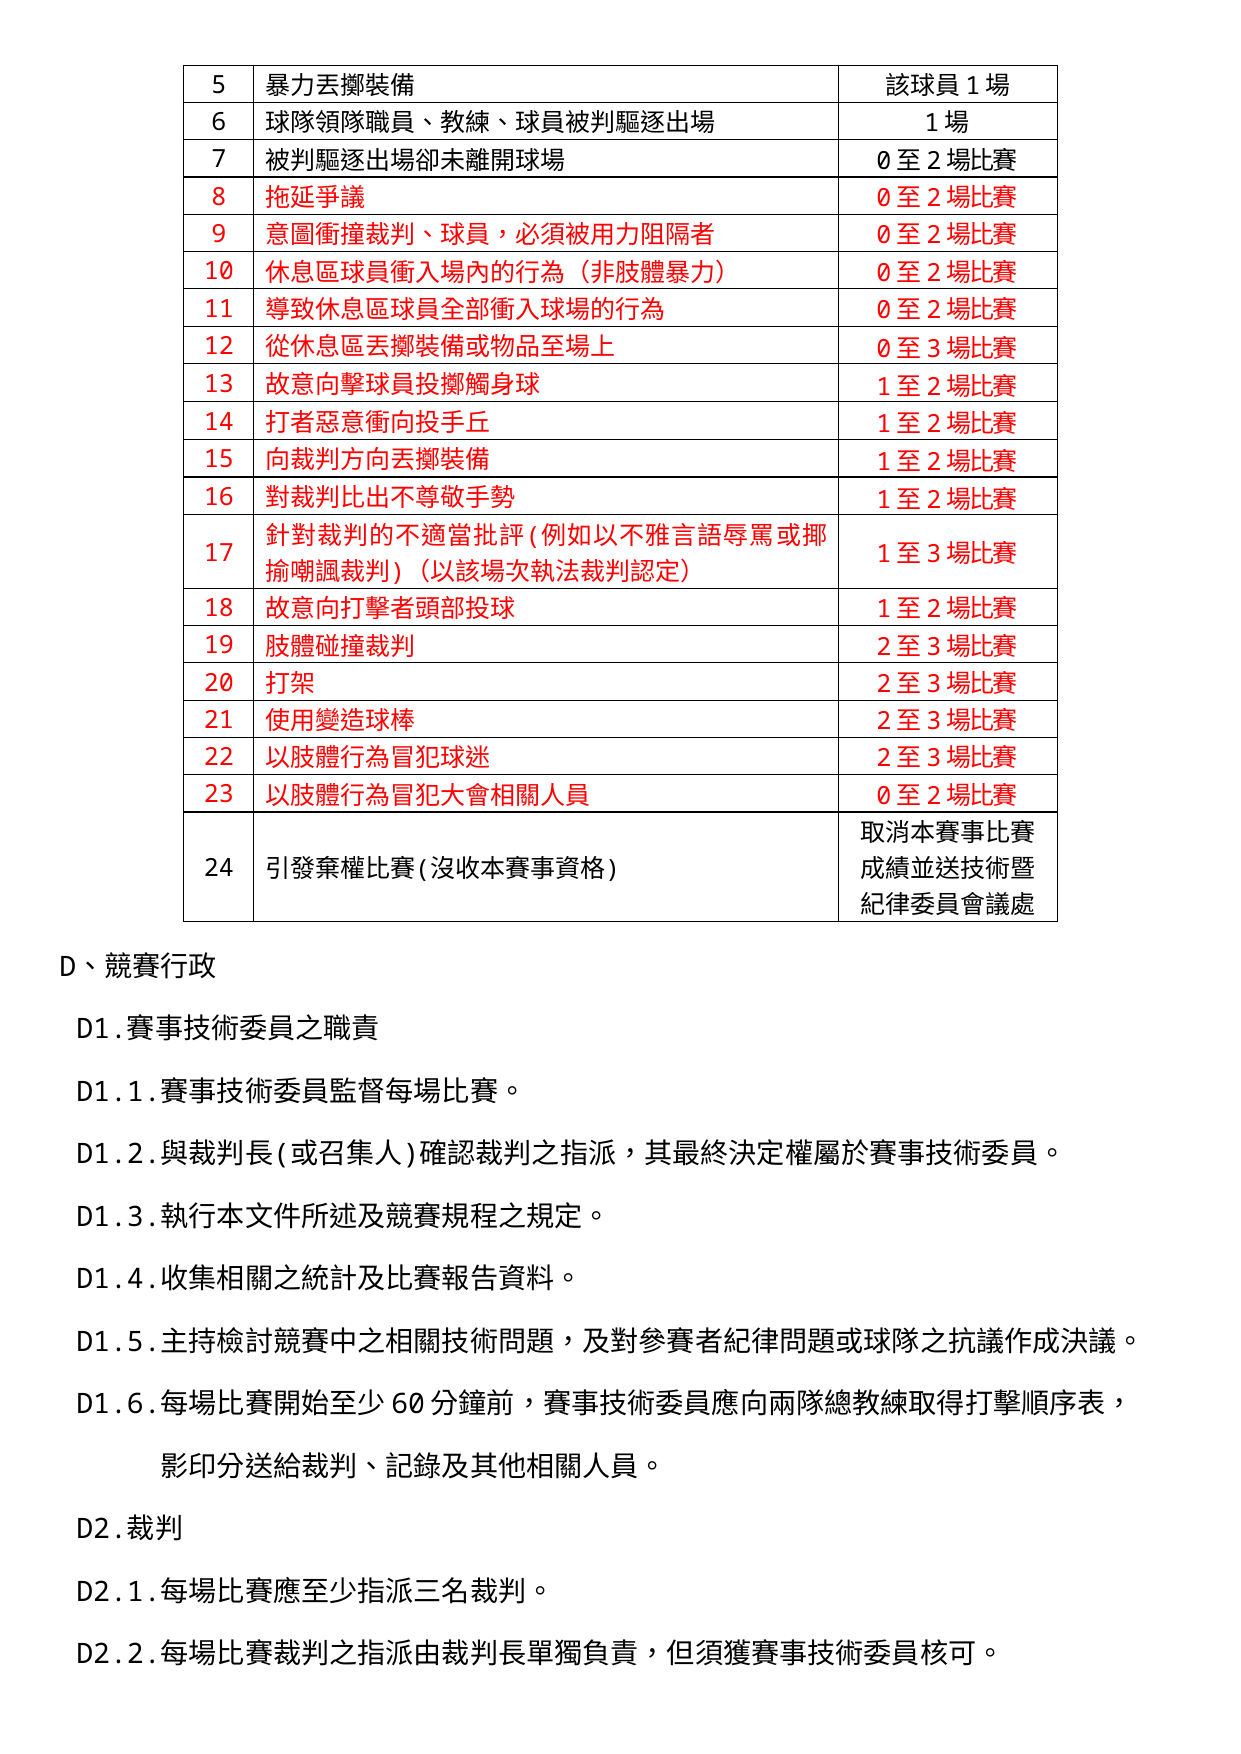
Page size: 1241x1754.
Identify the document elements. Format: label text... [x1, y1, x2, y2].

table_cell 引發棄權比賽(沒收本賽事資格) [254, 813, 838, 921]
table_cell 22 [184, 738, 253, 774]
table_cell 15 [184, 440, 253, 476]
table_cell 1至2場比賽 [839, 440, 1057, 476]
table_cell 拖延爭議 [254, 178, 838, 214]
table_cell 1至2場比賽 [839, 364, 1057, 401]
table_cell 0至2場比賽 [839, 775, 1057, 811]
table_cell 5 [184, 66, 253, 102]
text D1.3.執行本文件所述及競賽規程之規定。 [59, 1172, 1181, 1235]
table_cell 13 [184, 364, 253, 401]
text D2.裁判 [59, 1485, 1181, 1547]
table_cell 打架 [254, 663, 838, 699]
table_cell 2至3場比賽 [839, 663, 1057, 699]
table_cell 導致休息區球員全部衝入球場的行為 [254, 289, 838, 326]
table_cell 14 [184, 402, 253, 439]
table_cell 10 [184, 252, 253, 288]
table_cell 9 [184, 215, 253, 251]
text D2.2.每場比賽裁判之指派由裁判長單獨負責，但須獲賽事技術委員核可。 [59, 1610, 1181, 1672]
table_cell 該球員1場 [839, 66, 1057, 102]
table_cell 0至2場比賽 [839, 252, 1057, 288]
table_cell 向裁判方向丟擲裝備 [254, 440, 838, 476]
table_cell 以肢體行為冒犯大會相關人員 [254, 775, 838, 811]
table_cell 打者惡意衝向投手丘 [254, 402, 838, 439]
table_cell 23 [184, 775, 253, 811]
table_cell 7 [184, 140, 253, 176]
table_cell 2至3場比賽 [839, 626, 1057, 662]
table_cell 意圖衝撞裁判、球員，必須被用力阻隔者 [254, 215, 838, 251]
table_cell 0至3場比賽 [839, 327, 1057, 363]
table_cell 使用變造球棒 [254, 701, 838, 737]
table_cell 球隊領隊職員、教練、球員被判驅逐出場 [254, 103, 838, 139]
table_cell 24 [184, 813, 253, 921]
table_cell 以肢體行為冒犯球迷 [254, 738, 838, 774]
text D1.5.主持檢討競賽中之相關技術問題，及對參賽者紀律問題或球隊之抗議作成決議。 [59, 1297, 1181, 1360]
text 影印分送給裁判、記錄及其他相關人員。 [59, 1422, 1181, 1485]
table_cell 16 [184, 478, 253, 514]
table_cell 肢體碰撞裁判 [254, 626, 838, 662]
table_cell 故意向擊球員投擲觸身球 [254, 364, 838, 401]
table_cell 1至3場比賽 [839, 515, 1057, 588]
text D1.2.與裁判長(或召集人)確認裁判之指派，其最終決定權屬於賽事技術委員。 [59, 1110, 1181, 1172]
table_cell 17 [184, 515, 253, 588]
text D2.1.每場比賽應至少指派三名裁判。 [59, 1547, 1181, 1610]
text D1.4.收集相關之統計及比賽報告資料。 [59, 1235, 1181, 1297]
table_cell 2至3場比賽 [839, 738, 1057, 774]
text D1.賽事技術委員之職責 [59, 985, 1181, 1047]
table_cell 針對裁判的不適當批評(例如以不雅言語辱罵或揶揄嘲諷裁判)（以該場次執法裁判認定） [254, 515, 838, 588]
table_cell 1至2場比賽 [839, 402, 1057, 439]
table_cell 18 [184, 589, 253, 625]
text D、競賽行政 [59, 922, 1181, 985]
table_cell 8 [184, 178, 253, 214]
table_cell 0至2場比賽 [839, 289, 1057, 326]
table_cell 1場 [839, 103, 1057, 139]
table_cell 12 [184, 327, 253, 363]
table_cell 1至2場比賽 [839, 478, 1057, 514]
table_cell 暴力丟擲裝備 [254, 66, 838, 102]
table_cell 0至2場比賽 [839, 215, 1057, 251]
table_cell 休息區球員衝入場內的行為（非肢體暴力） [254, 252, 838, 288]
table_cell 19 [184, 626, 253, 662]
table_cell 0至2場比賽 [839, 140, 1057, 176]
table_cell 2至3場比賽 [839, 701, 1057, 737]
table_cell 20 [184, 663, 253, 699]
table_cell 6 [184, 103, 253, 139]
table_cell 21 [184, 701, 253, 737]
table_cell 故意向打擊者頭部投球 [254, 589, 838, 625]
table_cell 1至2場比賽 [839, 589, 1057, 625]
table_cell 取消本賽事比賽成績並送技術暨紀律委員會議處 [839, 813, 1057, 921]
text D1.6.每場比賽開始至少60分鐘前，賽事技術委員應向兩隊總教練取得打擊順序表， [59, 1360, 1181, 1422]
table_cell 11 [184, 289, 253, 326]
table_cell 被判驅逐出場卻未離開球場 [254, 140, 838, 176]
text D1.1.賽事技術委員監督每場比賽。 [59, 1047, 1181, 1110]
table_cell 對裁判比出不尊敬手勢 [254, 478, 838, 514]
table_cell 從休息區丟擲裝備或物品至場上 [254, 327, 838, 363]
table_cell 0至2場比賽 [839, 178, 1057, 214]
